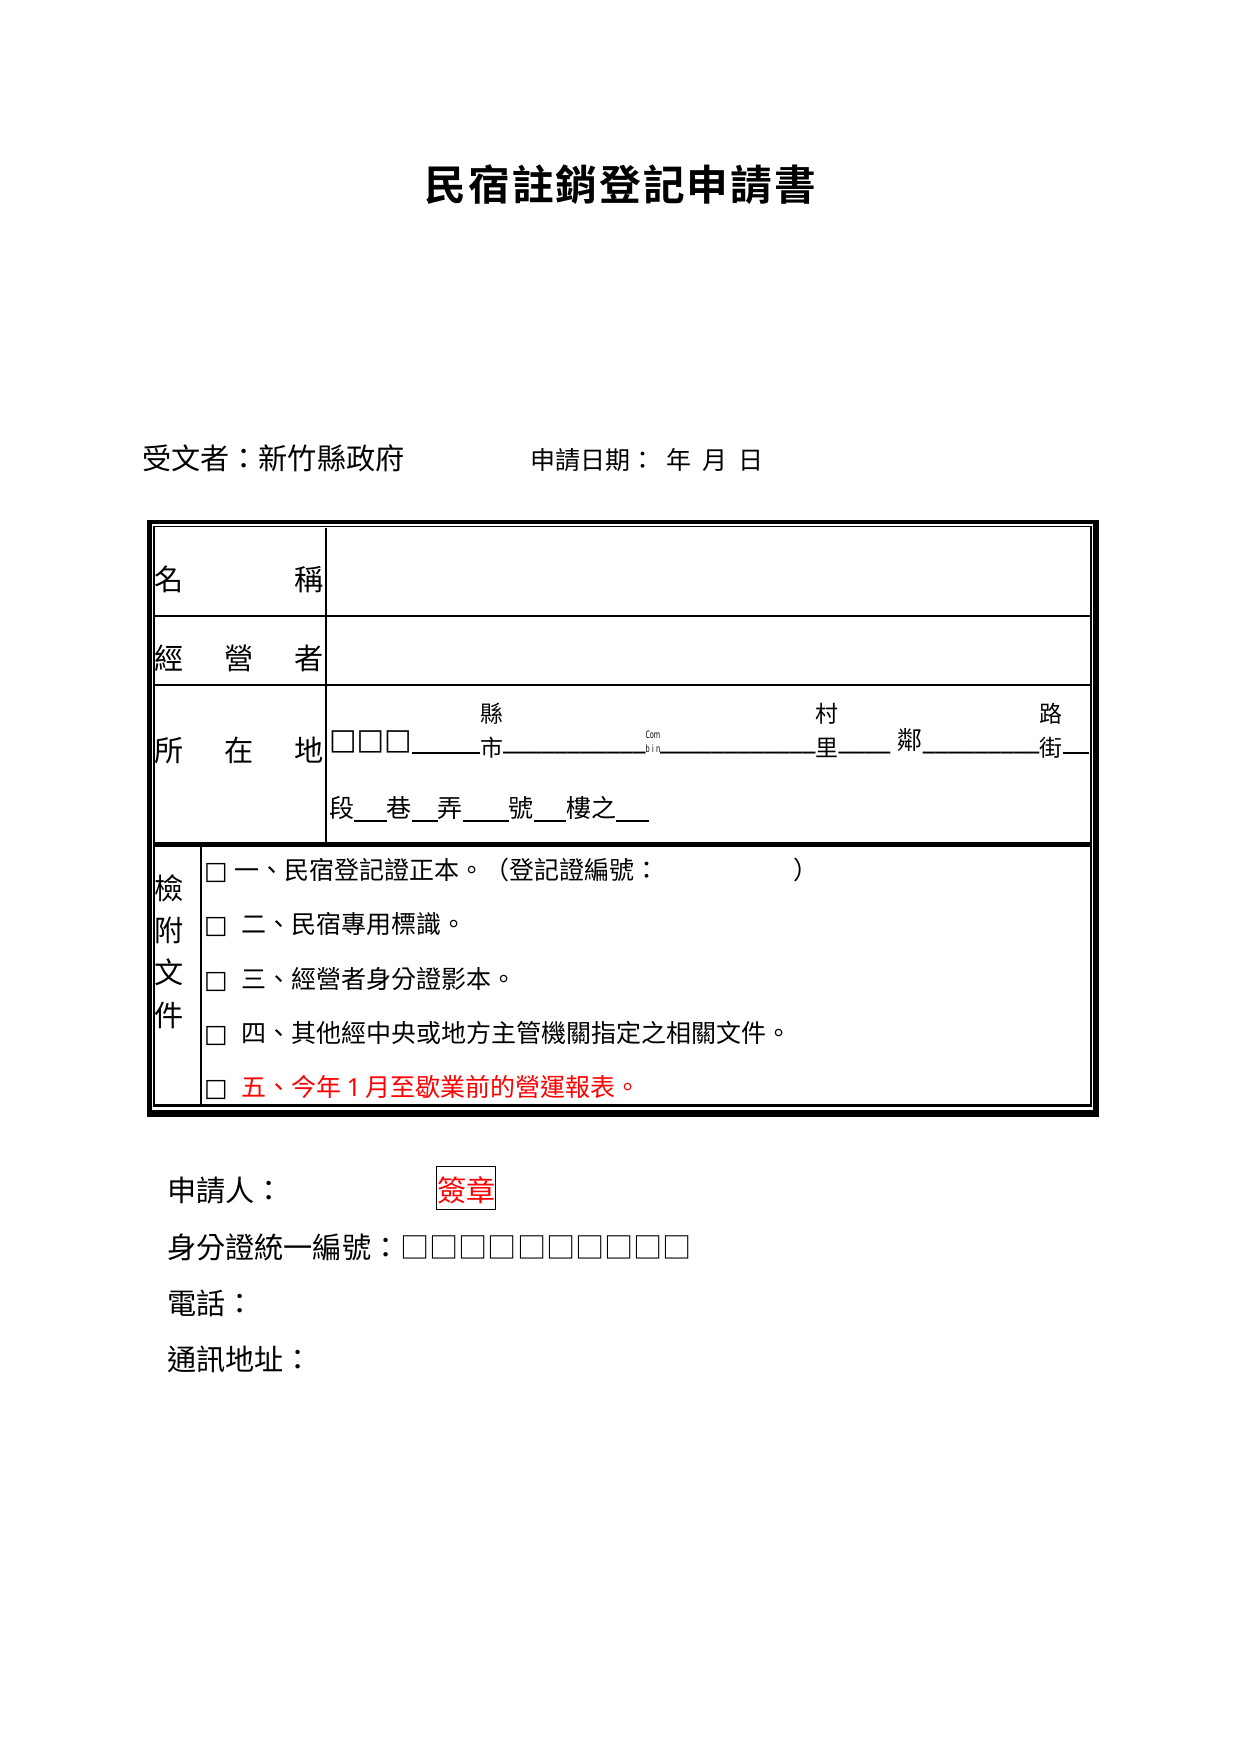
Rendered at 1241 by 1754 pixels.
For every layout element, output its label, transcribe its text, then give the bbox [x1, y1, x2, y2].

text 申請人： 簽章 [167, 1154, 1098, 1210]
table_header 名稱 [155, 527, 326, 615]
text 受文者：新竹縣政府 申請日期： 年 月 日 [142, 419, 1098, 494]
text 身分證統一編號：□□□□□□□□□□ [167, 1210, 1098, 1267]
table_cell 所在地 [155, 686, 325, 842]
text 民宿註銷登記申請書 [142, 152, 1098, 213]
table_header [327, 527, 1090, 615]
text 電話： [167, 1267, 1098, 1323]
table_cell □ 一、民宿登記證正本。（登記證編號： ） 二、民宿專用標識。 三、經營者身分證影本。 四、其他經中央或地方主管機關指定之相關文件。 五、今年1月至歇業前的營運報表。 [202, 847, 1090, 1104]
table_cell [327, 617, 1090, 684]
text 通訊地址： [167, 1323, 1098, 1379]
table_cell □□□ 縣市___________Combin____________村里____ 鄰_________路街 段 巷 弄 號 樓之 [327, 686, 1090, 842]
table_cell 檢 附 文 件 [155, 847, 200, 1104]
table_cell 經營者 [155, 617, 325, 684]
